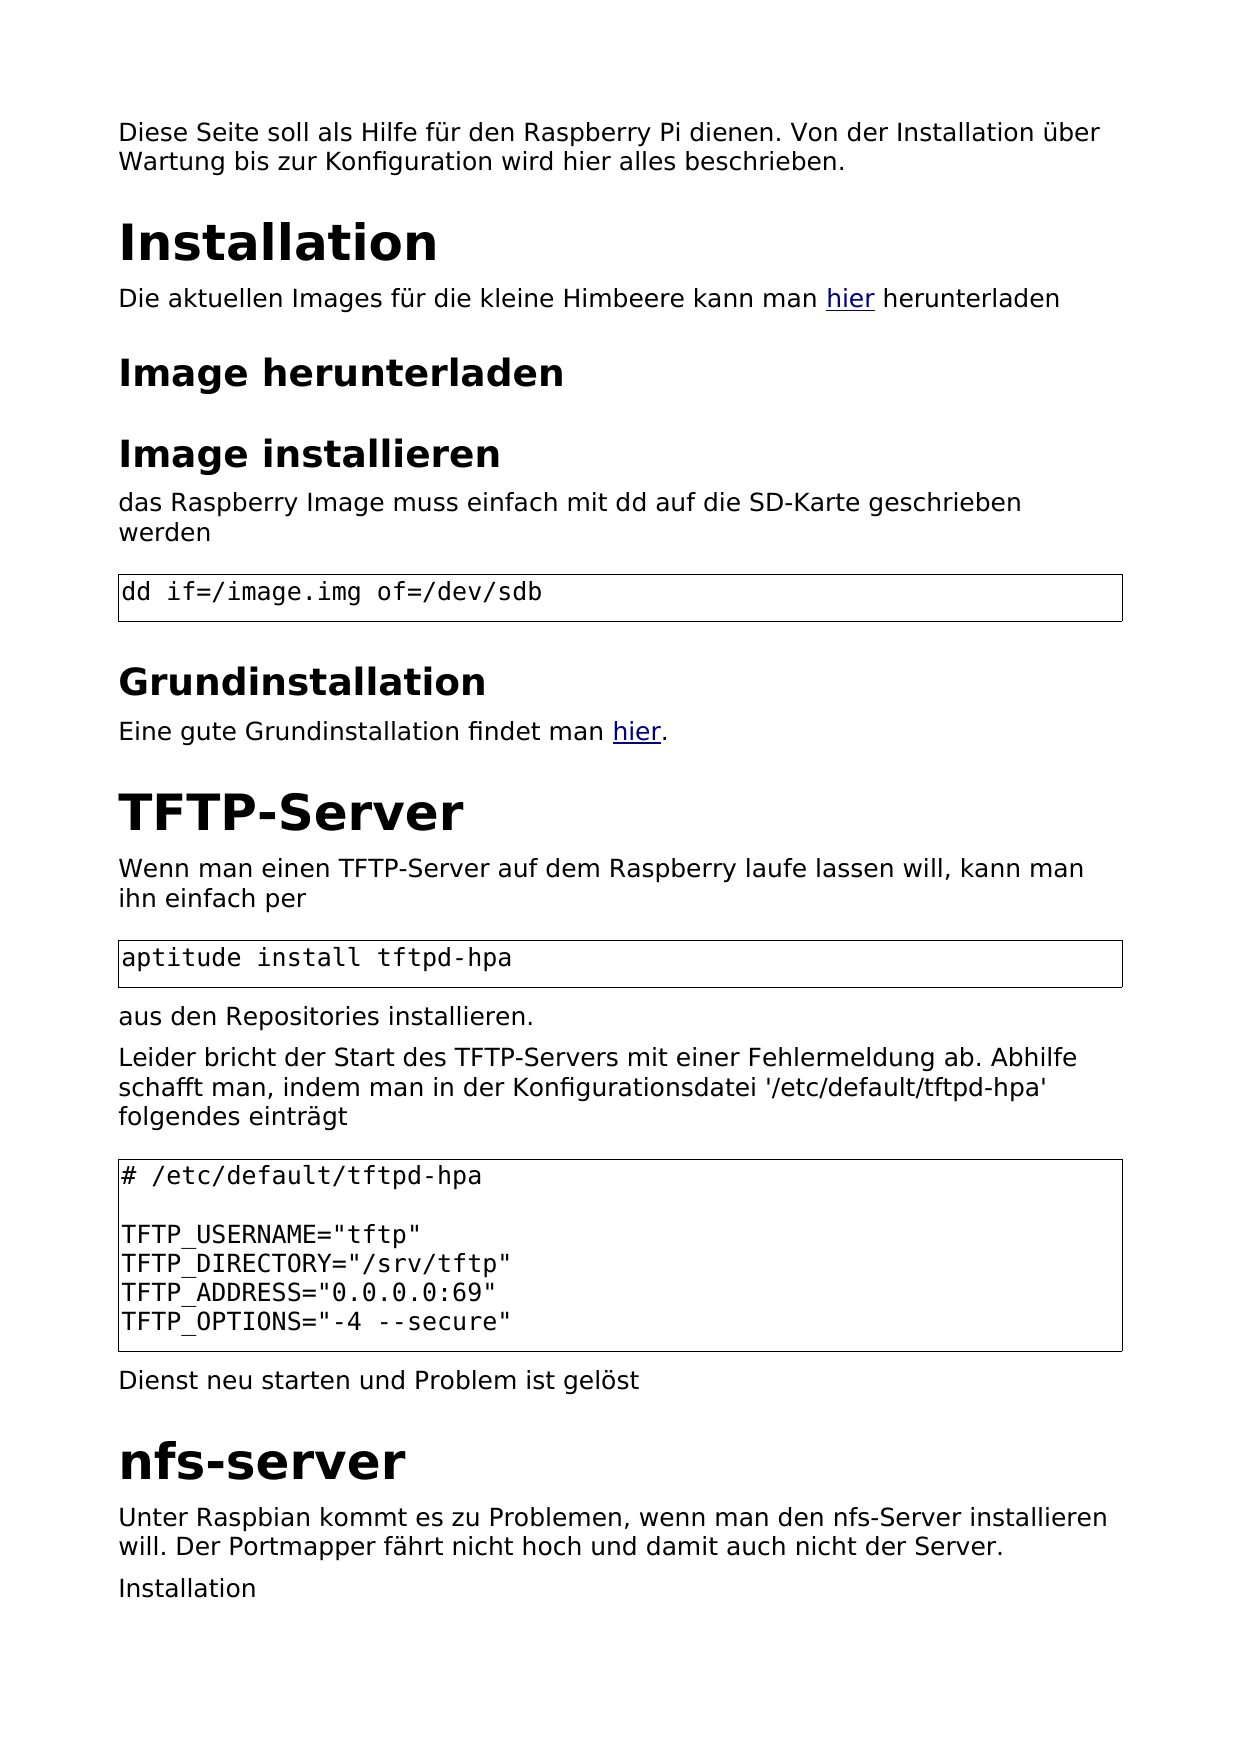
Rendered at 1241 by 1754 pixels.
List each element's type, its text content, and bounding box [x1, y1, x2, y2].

subtitle nfs-server [118, 1433, 1122, 1491]
text aus den Repositories installieren. [118, 1002, 1122, 1031]
subtitle Image installieren [118, 432, 1122, 476]
text das Raspberry Image muss einfach mit dd auf die SD-Karte geschrieben werden [118, 489, 1122, 547]
table_header aptitude install tftpd-hpa [119, 941, 1122, 987]
text Dienst neu starten und Problem ist gelöst [118, 1366, 1122, 1395]
text Eine gute Grundinstallation findet man hier. [118, 717, 1122, 746]
text Installation [118, 1574, 1122, 1603]
subtitle Installation [118, 214, 1122, 272]
subtitle TFTP-Server [118, 784, 1122, 842]
text Diese Seite soll als Hilfe für den Raspberry Pi dienen. Von der Installation über Wartung bis zur Konfiguration wird hier alles beschrieben. [118, 118, 1122, 176]
text Die aktuellen Images für die kleine Himbeere kann man hier herunterladen [118, 285, 1122, 314]
table_header # /etc/default/tftpd-hpa TFTP_USERNAME="tftp" TFTP_DIRECTORY="/srv/tftp" TFTP_ADDRESS="0.0.0.0:69" TFTP_OPTIONS="-4 --secure" [119, 1160, 1122, 1351]
text Wenn man einen TFTP-Server auf dem Raspberry laufe lassen will, kann man ihn einfach per [118, 854, 1122, 913]
text Unter Raspbian kommt es zu Problemen, wenn man den nfs-Server installieren will. Der Portmapper fährt nicht hoch und damit auch nicht der Server. [118, 1503, 1122, 1562]
subtitle Grundinstallation [118, 661, 1122, 705]
subtitle Image herunterladen [118, 351, 1122, 395]
table_header dd if=/image.img of=/dev/sdb [119, 575, 1122, 621]
text Leider bricht der Start des TFTP-Servers mit einer Fehlermeldung ab. Abhilfe schafft man, indem man in der Konfigurationsdatei '/etc/default/tftpd-hpa' folgendes einträgt [118, 1044, 1122, 1131]
